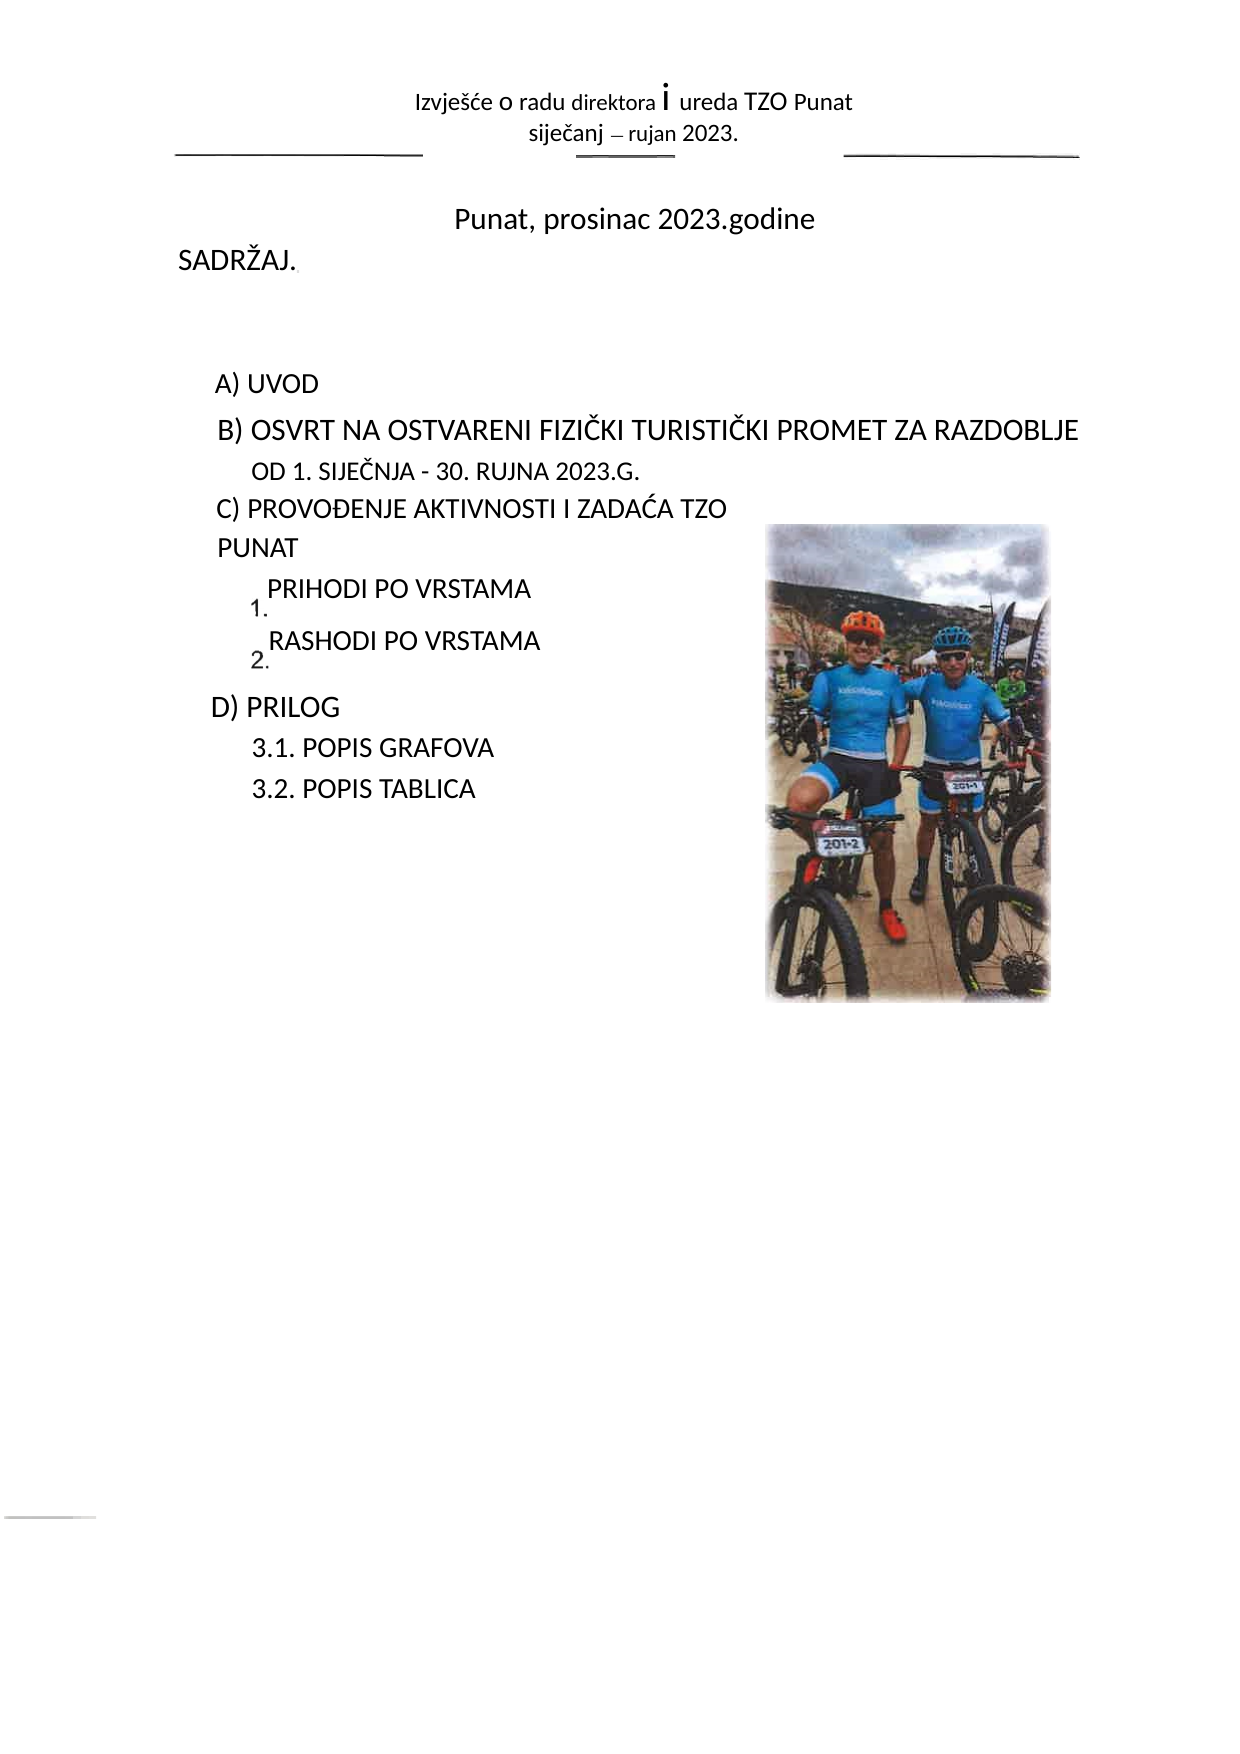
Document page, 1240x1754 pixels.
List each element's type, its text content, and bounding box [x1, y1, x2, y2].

text SADRŽAJ. [178, 240, 1051, 278]
text 3.1. POPIS GRAFOVA [251, 729, 765, 765]
text OD 1. SIJEČNJA - 30. RUJNA 2023.G. [251, 454, 1078, 488]
text RASHODI PO VRSTAMA [251, 622, 765, 669]
text Punat, prosinac 2023.godine [178, 199, 1091, 237]
subtitle D) PRILOG [211, 687, 765, 726]
text C) PROVOĐENJE AKTIVNOSTI I ZADAĆA TZO PUNAT [216, 490, 1051, 565]
text 3.2. POPIS TABLICA [251, 771, 765, 806]
text PRIHODI PO VRSTAMA [251, 570, 765, 617]
subtitle B) OSVRT NA OSTVARENI FIZIČKI TURISTIČKI PROMET ZA RAZDOBLJE [174, 410, 1079, 448]
text A) UVOD [214, 365, 1051, 401]
